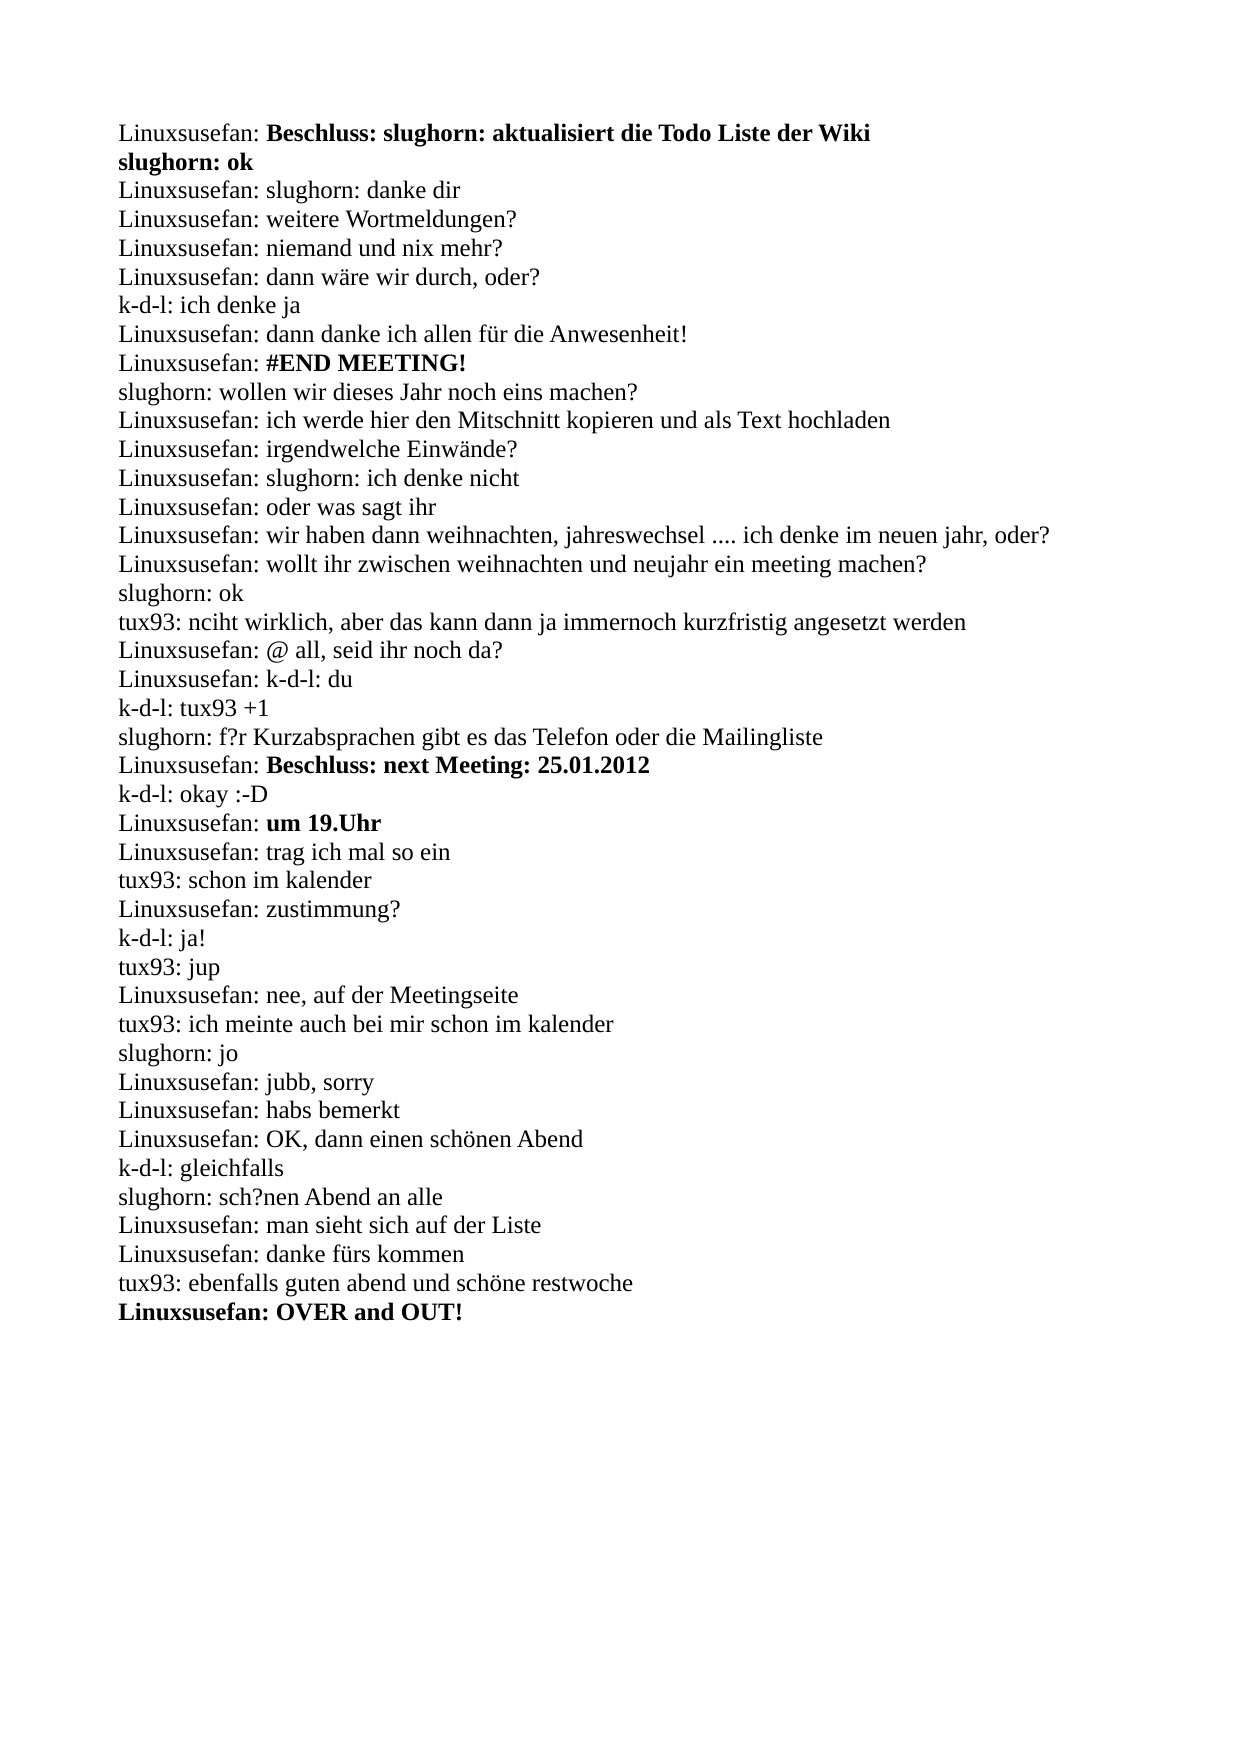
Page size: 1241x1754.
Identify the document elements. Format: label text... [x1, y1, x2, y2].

text Linuxsusefan: wollt ihr zwischen weihnachten und neujahr ein meeting machen? [118, 549, 1122, 578]
text tux93: jup [118, 952, 1122, 981]
text Linuxsusefan: Beschluss: slughorn: aktualisiert die Todo Liste der Wiki [118, 118, 1122, 147]
text Linuxsusefan: trag ich mal so ein [118, 837, 1122, 866]
text tux93: ich meinte auch bei mir schon im kalender [118, 1009, 1122, 1038]
text k-d-l: okay :-D [118, 779, 1122, 808]
text Linuxsusefan: habs bemerkt [118, 1096, 1122, 1124]
text Linuxsusefan: #END MEETING! [118, 348, 1122, 377]
text k-d-l: gleichfalls [118, 1153, 1122, 1182]
text Linuxsusefan: ich werde hier den Mitschnitt kopieren und als Text hochladen [118, 406, 1122, 434]
text tux93: ebenfalls guten abend und schöne restwoche [118, 1268, 1122, 1297]
text Linuxsusefan: OVER and OUT! [118, 1297, 1122, 1326]
text slughorn: ok [118, 578, 1122, 607]
text Linuxsusefan: @ all, seid ihr noch da? [118, 636, 1122, 664]
text Linuxsusefan: niemand und nix mehr? [118, 233, 1122, 262]
text Linuxsusefan: zustimmung? [118, 894, 1122, 923]
text k-d-l: ja! [118, 923, 1122, 952]
text Linuxsusefan: weitere Wortmeldungen? [118, 204, 1122, 233]
text slughorn: f?r Kurzabsprachen gibt es das Telefon oder die Mailingliste [118, 722, 1122, 751]
text Linuxsusefan: dann wäre wir durch, oder? [118, 262, 1122, 291]
text Linuxsusefan: Beschluss: next Meeting: 25.01.2012 [118, 751, 1122, 779]
text Linuxsusefan: nee, auf der Meetingseite [118, 981, 1122, 1009]
text slughorn: sch?nen Abend an alle [118, 1182, 1122, 1211]
text tux93: schon im kalender [118, 866, 1122, 894]
text Linuxsusefan: wir haben dann weihnachten, jahreswechsel .... ich denke im neuen jahr, oder? [118, 521, 1122, 549]
text Linuxsusefan: slughorn: danke dir [118, 176, 1122, 204]
text slughorn: wollen wir dieses Jahr noch eins machen? [118, 377, 1122, 406]
text Linuxsusefan: man sieht sich auf der Liste [118, 1211, 1122, 1239]
text Linuxsusefan: danke fürs kommen [118, 1239, 1122, 1268]
text slughorn: jo [118, 1038, 1122, 1067]
text Linuxsusefan: jubb, sorry [118, 1067, 1122, 1096]
text Linuxsusefan: slughorn: ich denke nicht [118, 463, 1122, 492]
text Linuxsusefan: irgendwelche Einwände? [118, 434, 1122, 463]
text Linuxsusefan: k-d-l: du [118, 664, 1122, 693]
text Linuxsusefan: um 19.Uhr [118, 808, 1122, 837]
text slughorn: ok [118, 147, 1122, 176]
text k-d-l: tux93 +1 [118, 693, 1122, 722]
text tux93: nciht wirklich, aber das kann dann ja immernoch kurzfristig angesetzt werden [118, 607, 1122, 636]
text Linuxsusefan: oder was sagt ihr [118, 492, 1122, 521]
text Linuxsusefan: OK, dann einen schönen Abend [118, 1124, 1122, 1153]
text Linuxsusefan: dann danke ich allen für die Anwesenheit! [118, 319, 1122, 348]
text k-d-l: ich denke ja [118, 291, 1122, 319]
